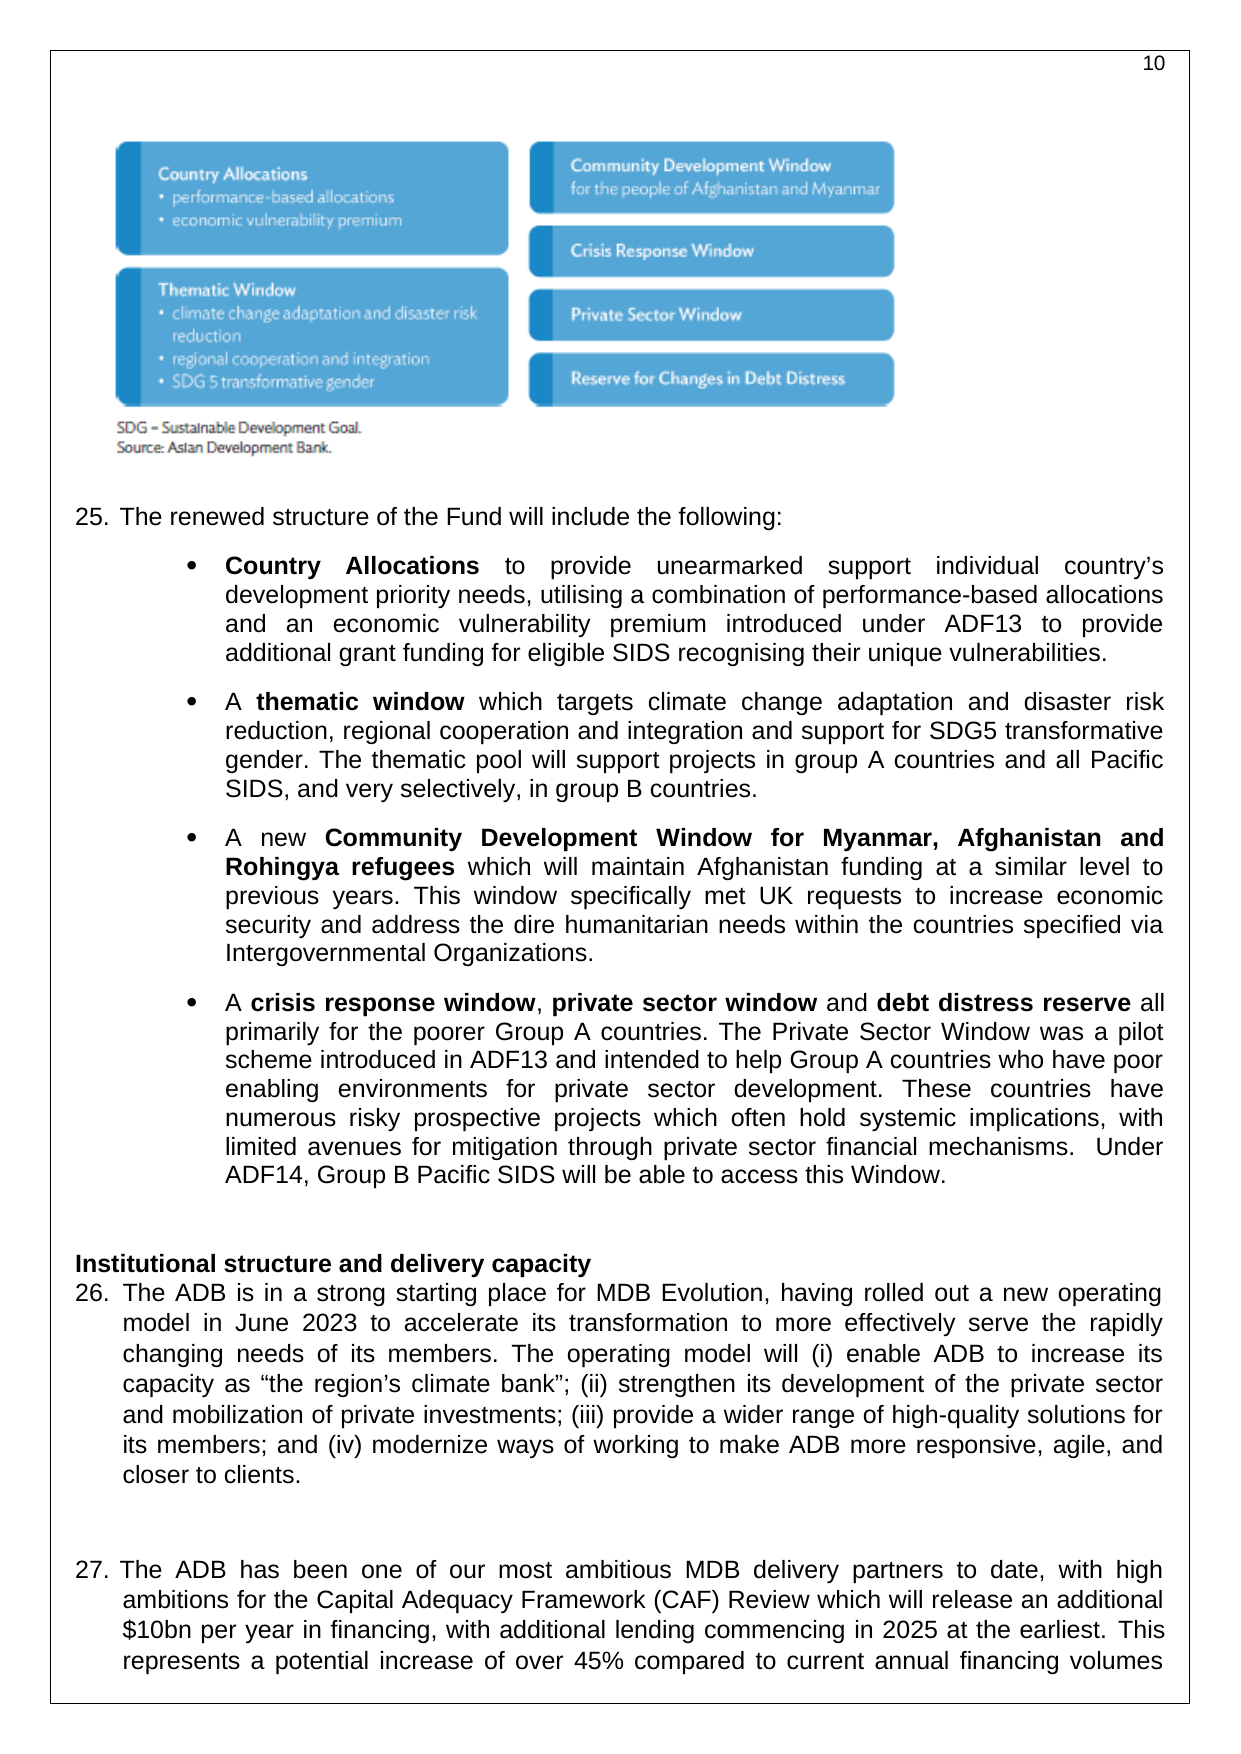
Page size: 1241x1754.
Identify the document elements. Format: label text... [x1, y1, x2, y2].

list A crisis response window, private sector window and debt distress reserve all primarily for the poorer Group A countries. The Private Sector Window was a pilot scheme introduced in ADF13 and intended to help Group A countries who have poor enabling environments for private sector development. These countries have numerous risky prospective projects which often hold systemic implications, with limited avenues for mitigation through private sector financial mechanisms. Under ADF14, Group B Pacific SIDS will be able to access this Window. [187, 988, 1165, 1189]
list Country Allocations to provide unearmarked support individual country’s development priority needs, utilising a combination of performance-based allocations and an economic vulnerability premium introduced under ADF13 to provide additional grant funding for eligible SIDS recognising their unique vulnerabilities. [187, 551, 1165, 666]
text Institutional structure and delivery capacity [75, 1249, 1165, 1278]
list The renewed structure of the Fund will include the following: [75, 502, 1165, 531]
list A new Community Development Window for Myanmar, Afghanistan and Rohingya refugees which will maintain Afghanistan funding at a similar level to previous years. This window specifically met UK requests to increase economic security and address the dire humanitarian needs within the countries specified via Intergovernmental Organizations. [187, 823, 1165, 967]
list A thematic window which targets climate change adaptation and disaster risk reduction, regional cooperation and integration and support for SDG5 transformative gender. The thematic pool will support projects in group A countries and all Pacific SIDS, and very selectively, in group B countries. [187, 687, 1165, 802]
list The ADB is in a strong starting place for MDB Evolution, having rolled out a new operating model in June 2023 to accelerate its transformation to more effectively serve the rapidly changing needs of its members. The operating model will (i) enable ADB to increase its capacity as “the region’s climate bank”; (ii) strengthen its development of the private sector and mobilization of private investments; (iii) provide a wider range of high-quality solutions for its members; and (iv) modernize ways of working to make ADB more responsive, agile, and closer to clients. [75, 1278, 1165, 1489]
list The ADB has been one of our most ambitious MDB delivery partners to date, with high ambitions for the Capital Adequacy Framework (CAF) Review which will release an additional $10bn per year in financing, with additional lending commencing in 2025 at the earliest. This represents a potential increase of over 45% compared to current annual financing volumes [75, 1554, 1165, 1674]
